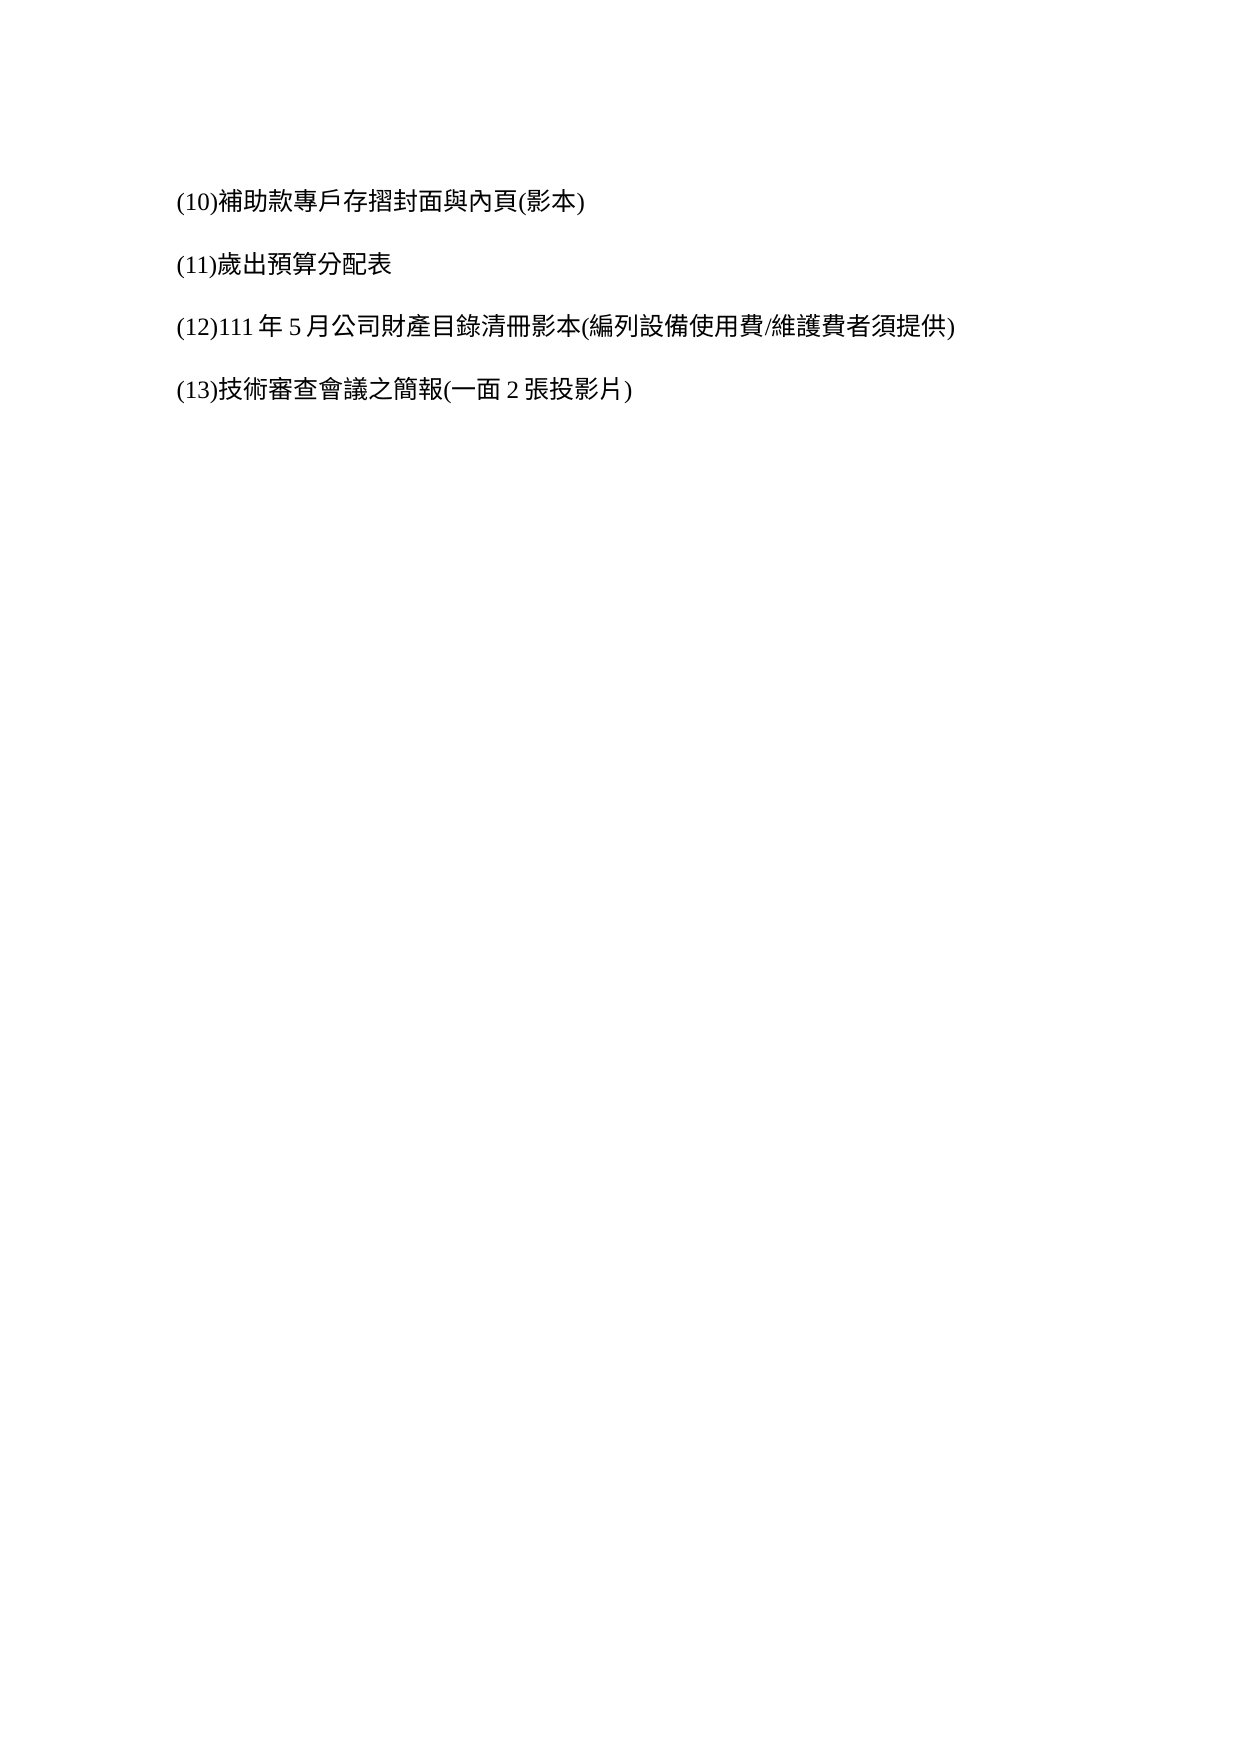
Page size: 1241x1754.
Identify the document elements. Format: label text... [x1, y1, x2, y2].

text (10)補助款專戶存摺封面與內頁(影本) [176, 158, 1128, 221]
text (11)歲出預算分配表 [176, 221, 1128, 283]
text (12)111年5月公司財產目錄清冊影本(編列設備使用費/維護費者須提供) [176, 283, 1178, 346]
text (13)技術審查會議之簡報(一面2張投影片) [176, 346, 1128, 408]
